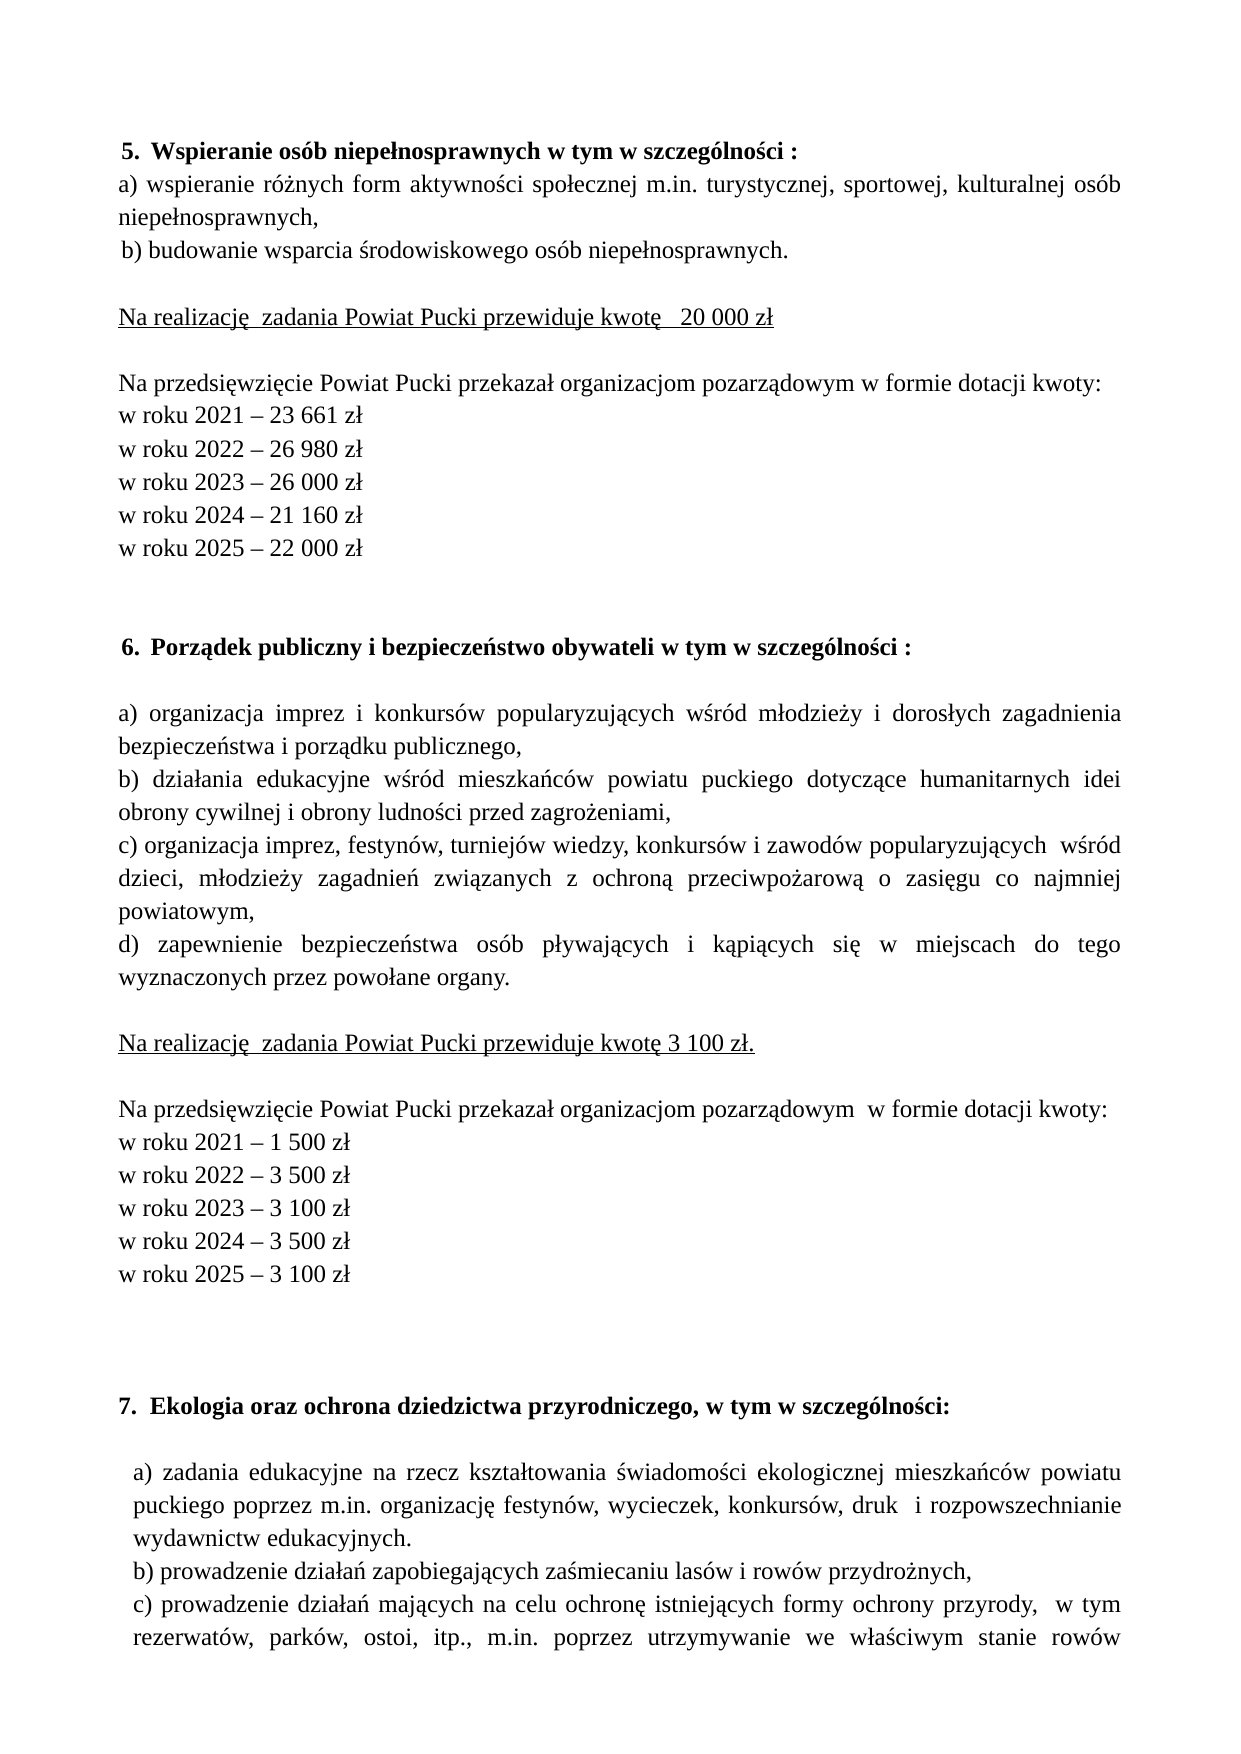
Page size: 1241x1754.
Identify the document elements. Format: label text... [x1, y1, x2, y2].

text w roku 2024 – 21 160 zł [118, 500, 1122, 528]
text w roku 2025 – 3 100 zł [118, 1259, 1122, 1288]
text w roku 2022 – 26 980 zł [118, 434, 1122, 462]
text w roku 2021 – 23 661 zł [118, 401, 1122, 429]
text b) budowanie wsparcia środowiskowego osób niepełnosprawnych. [121, 236, 1122, 264]
text w roku 2021 – 1 500 zł [118, 1127, 1122, 1156]
list Porządek publiczny i bezpieczeństwo obywateli w tym w szczególności : [121, 632, 1122, 661]
text a) zadania edukacyjne na rzecz kształtowania świadomości ekologicznej mieszkańców powiatu puckiego poprzez m.in. organizację festynów, wycieczek, konkursów, druk i rozpowszechnianie wydawnictw edukacyjnych. [133, 1457, 1122, 1552]
text w roku 2025 – 22 000 zł [118, 533, 1122, 561]
text b) działania edukacyjne wśród mieszkańców powiatu puckiego dotyczące humanitarnych idei obrony cywilnej i obrony ludności przed zagrożeniami, [118, 764, 1122, 826]
text Na przedsięwzięcie Powiat Pucki przekazał organizacjom pozarządowym w formie dotacji kwoty: [118, 1094, 1122, 1123]
text d) zapewnienie bezpieczeństwa osób pływających i kąpiących się w miejscach do tego wyznaczonych przez powołane organy. [118, 929, 1122, 991]
text b) prowadzenie działań zapobiegających zaśmiecaniu lasów i rowów przydrożnych, [133, 1556, 1122, 1585]
list Wspieranie osób niepełnosprawnych w tym w szczególności : [121, 136, 1122, 165]
text a) organizacja imprez i konkursów popularyzujących wśród młodzieży i dorosłych zagadnienia bezpieczeństwa i porządku publicznego, [118, 698, 1122, 759]
text Na przedsięwzięcie Powiat Pucki przekazał organizacjom pozarządowym w formie dotacji kwoty: [118, 368, 1122, 396]
text w roku 2023 – 26 000 zł [118, 467, 1122, 495]
text w roku 2022 – 3 500 zł [118, 1160, 1122, 1189]
text a) wspieranie różnych form aktywności społecznej m.in. turystycznej, sportowej, kulturalnej osób niepełnosprawnych, [118, 169, 1122, 231]
text w roku 2023 – 3 100 zł [118, 1193, 1122, 1222]
list Ekologia oraz ochrona dziedzictwa przyrodniczego, w tym w szczególności: [118, 1391, 1122, 1420]
text Na realizację zadania Powiat Pucki przewiduje kwotę 3 100 zł. [118, 1028, 1122, 1057]
text c) organizacja imprez, festynów, turniejów wiedzy, konkursów i zawodów popularyzujących wśród dzieci, młodzieży zagadnień związanych z ochroną przeciwpożarową o zasięgu co najmniej powiatowym, [118, 830, 1122, 925]
text c) prowadzenie działań mających na celu ochronę istniejących formy ochrony przyrody, w tym rezerwatów, parków, ostoi, itp., m.in. poprzez utrzymywanie we właściwym stanie rowów [133, 1589, 1122, 1651]
text w roku 2024 – 3 500 zł [118, 1226, 1122, 1255]
text Na realizację zadania Powiat Pucki przewiduje kwotę 20 000 zł [118, 302, 1122, 330]
